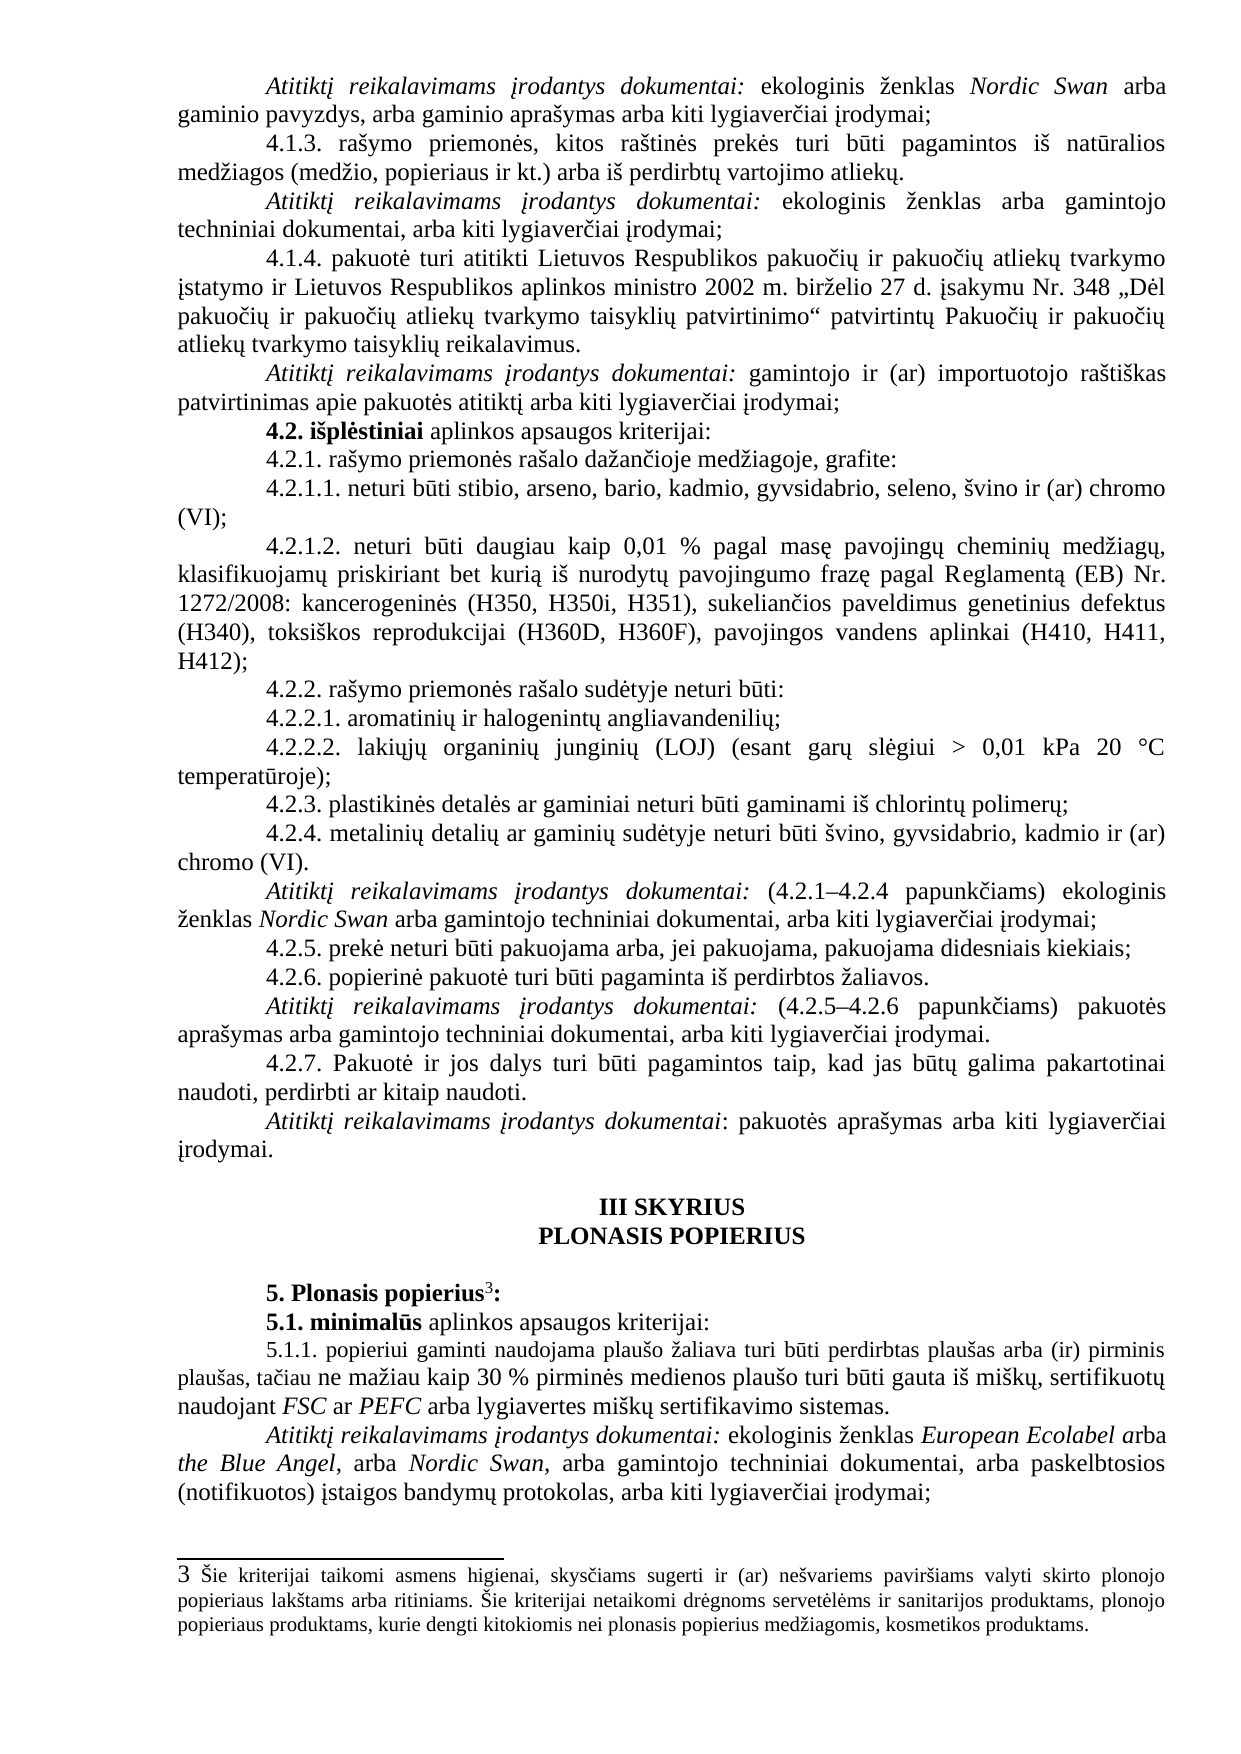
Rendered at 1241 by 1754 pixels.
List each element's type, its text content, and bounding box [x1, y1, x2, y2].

text 4.2.6. popierinė pakuotė turi būti pagaminta iš perdirbtos žaliavos. [177, 962, 1166, 991]
text 5.1. minimalūs aplinkos apsaugos kriterijai: [177, 1307, 1166, 1336]
text Šie kriterijai taikomi asmens higienai, skysčiams sugerti ir (ar) nešvariems paviršiams valyti skirto plonojo popieriaus lakštams arba ritiniams. Šie kriterijai netaikomi drėgnoms servetėlėms ir sanitarijos produktams, plonojo popieriaus produktams, kurie dengti kitokiomis nei plonasis popierius medžiagomis, kosmetikos produktams. [177, 1559, 1166, 1636]
text Atitiktį reikalavimams įrodantys dokumentai: pakuotės aprašymas arba kiti lygiaverčiai įrodymai. [177, 1106, 1166, 1163]
text 5.1.1. popieriui gaminti naudojama plaušo žaliava turi būti perdirbtas plaušas arba (ir) pirminis plaušas, tačiau ne mažiau kaip 30 % pirminės medienos plaušo turi būti gauta iš miškų, sertifikuotų naudojant FSC ar PEFC arba lygiavertes miškų sertifikavimo sistemas. [177, 1336, 1166, 1420]
text 4.1.4. pakuotė turi atitikti Lietuvos Respublikos pakuočių ir pakuočių atliekų tvarkymo įstatymo ir Lietuvos Respublikos aplinkos ministro 2002 m. birželio 27 d. įsakymu Nr. 348 „Dėl pakuočių ir pakuočių atliekų tvarkymo taisyklių patvirtinimo“ patvirtintų Pakuočių ir pakuočių atliekų tvarkymo taisyklių reikalavimus. [177, 243, 1166, 358]
text PLONASIS POPIERIUS [177, 1221, 1166, 1249]
text Atitiktį reikalavimams įrodantys dokumentai: ekologinis ženklas European Ecolabel arba the Blue Angel, arba Nordic Swan, arba gamintojo techniniai dokumentai, arba paskelbtosios (notifikuotos) įstaigos bandymų protokolas, arba kiti lygiaverčiai įrodymai; [177, 1420, 1166, 1506]
text 4.1.3. rašymo priemonės, kitos raštinės prekės turi būti pagamintos iš natūralios medžiagos (medžio, popieriaus ir kt.) arba iš perdirbtų vartojimo atliekų. [177, 128, 1166, 186]
text 4.2.2.2. lakiųjų organinių junginių (LOJ) (esant garų slėgiui > 0,01 kPa 20 °C temperatūroje); [177, 732, 1166, 789]
text Atitiktį reikalavimams įrodantys dokumentai: (4.2.1–4.2.4 papunkčiams) ekologinis ženklas Nordic Swan arba gamintojo techniniai dokumentai, arba kiti lygiaverčiai įrodymai; [177, 876, 1166, 933]
text 4.2.1. rašymo priemonės rašalo dažančioje medžiagoje, grafite: [266, 444, 1166, 473]
text 4.2.7. Pakuotė ir jos dalys turi būti pagamintos taip, kad jas būtų galima pakartotinai naudoti, perdirbti ar kitaip naudoti. [177, 1048, 1166, 1106]
text 4.2.2.1. aromatinių ir halogenintų angliavandenilių; [177, 703, 1166, 732]
text 4.2.1.2. neturi būti daugiau kaip 0,01 % pagal masę pavojingų cheminių medžiagų, klasifikuojamų priskiriant bet kurią iš nurodytų pavojingumo frazę pagal Reglamentą (EB) Nr. 1272/2008: kancerogeninės (H350, H350i, H351), sukeliančios paveldimus genetinius defektus (H340), toksiškos reprodukcijai (H360D, H360F), pavojingos vandens aplinkai (H410, H411, H412); [177, 531, 1166, 674]
text Atitiktį reikalavimams įrodantys dokumentai: ekologinis ženklas arba gamintojo techniniai dokumentai, arba kiti lygiaverčiai įrodymai; [177, 186, 1166, 243]
text 4.2. išplėstiniai aplinkos apsaugos kriterijai: [177, 416, 1166, 444]
text Atitiktį reikalavimams įrodantys dokumentai: gamintojo ir (ar) importuotojo raštiškas patvirtinimas apie pakuotės atitiktį arba kiti lygiaverčiai įrodymai; [177, 358, 1166, 416]
text 4.2.4. metalinių detalių ar gaminių sudėtyje neturi būti švino, gyvsidabrio, kadmio ir (ar) chromo (VI). [177, 818, 1166, 876]
text III SKYRIUS [177, 1192, 1166, 1221]
text 4.2.5. prekė neturi būti pakuojama arba, jei pakuojama, pakuojama didesniais kiekiais; [177, 933, 1166, 962]
text 4.2.1.1. neturi būti stibio, arseno, bario, kadmio, gyvsidabrio, seleno, švino ir (ar) chromo (VI); [177, 473, 1166, 531]
text Atitiktį reikalavimams įrodantys dokumentai: (4.2.5–4.2.6 papunkčiams) pakuotės aprašymas arba gamintojo techniniai dokumentai, arba kiti lygiaverčiai įrodymai. [177, 991, 1166, 1048]
text Atitiktį reikalavimams įrodantys dokumentai: ekologinis ženklas Nordic Swan arba gaminio pavyzdys, arba gaminio aprašymas arba kiti lygiaverčiai įrodymai; [177, 71, 1166, 128]
text 4.2.2. rašymo priemonės rašalo sudėtyje neturi būti: [177, 674, 1166, 703]
text 5. Plonasis popierius: [177, 1278, 1166, 1307]
text 4.2.3. plastikinės detalės ar gaminiai neturi būti gaminami iš chlorintų polimerų; [177, 789, 1166, 818]
